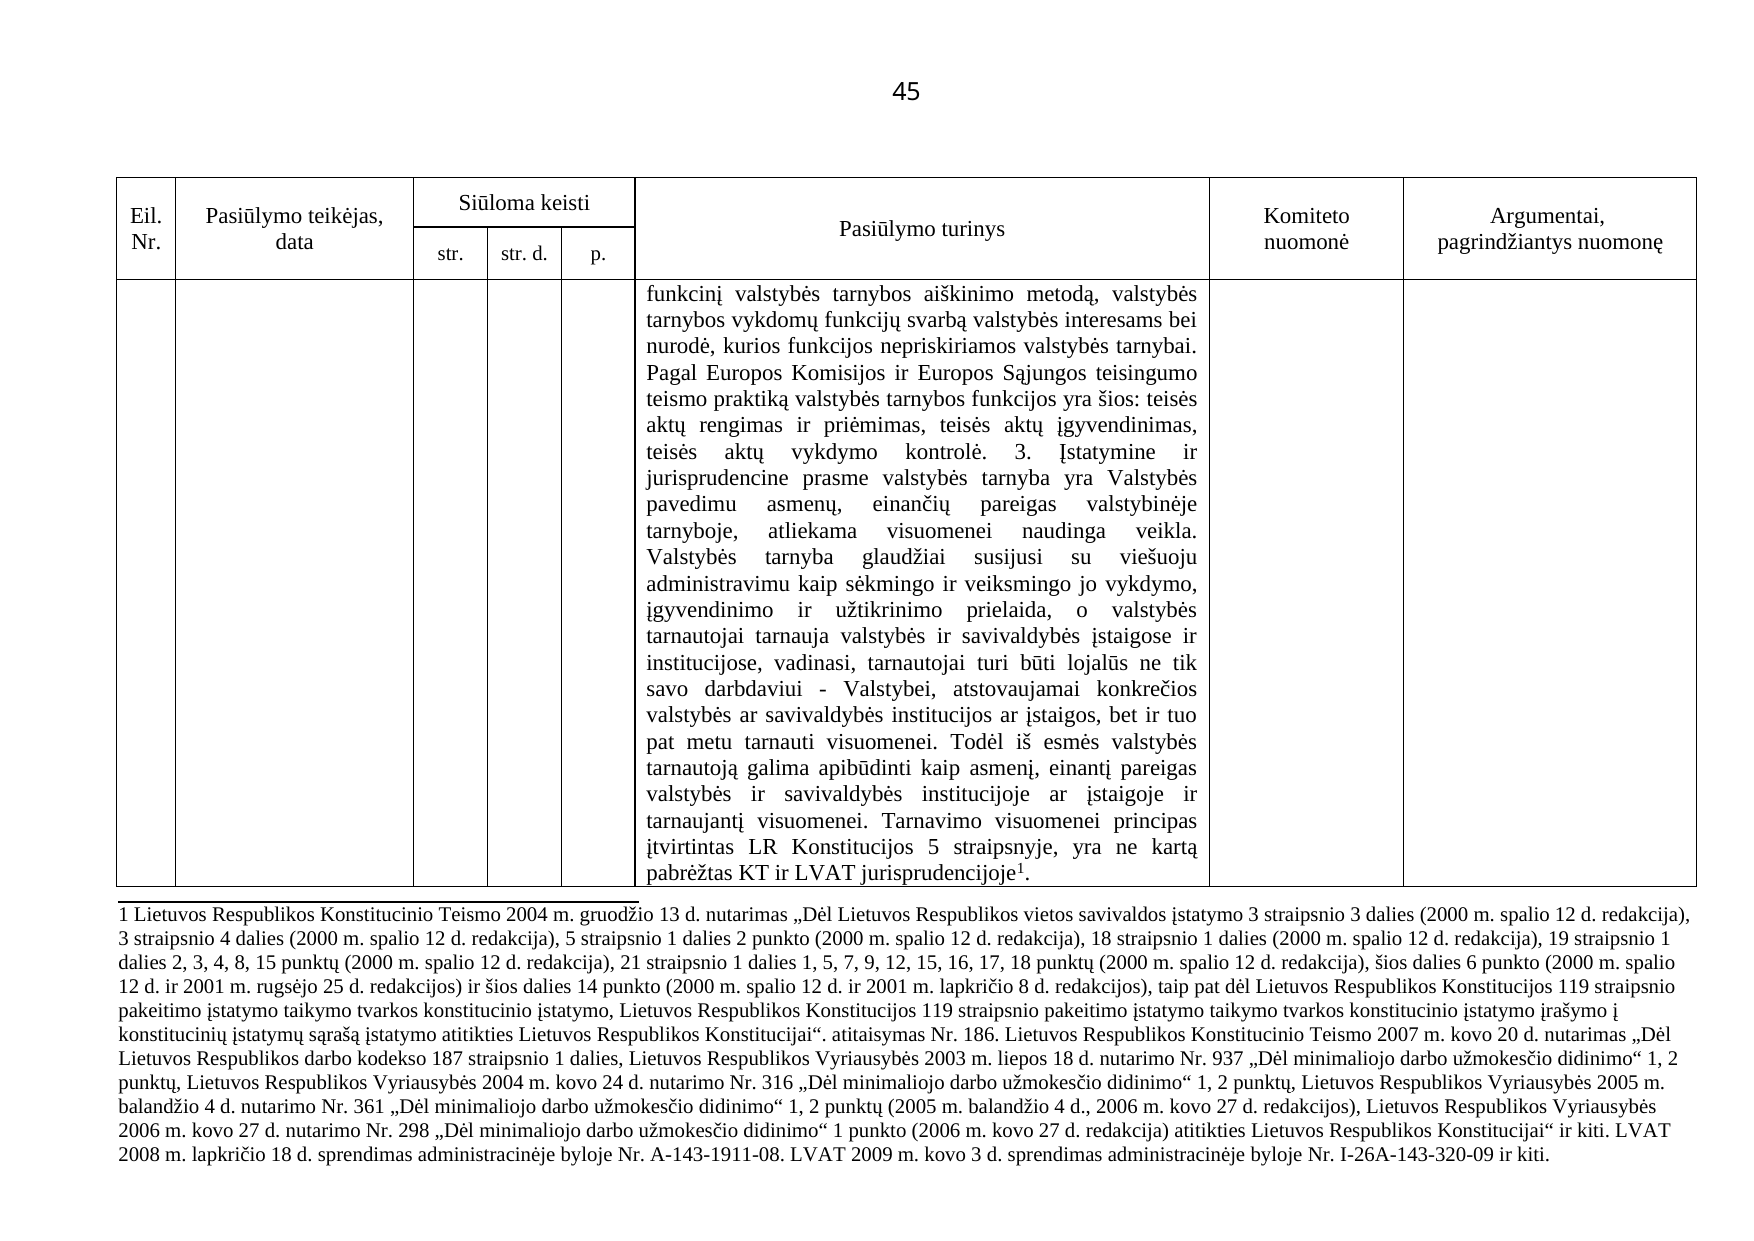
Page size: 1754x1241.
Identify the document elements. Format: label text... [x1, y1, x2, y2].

table_cell [414, 280, 487, 886]
table_cell [1404, 280, 1696, 886]
table_header Eil. Nr. [117, 178, 175, 279]
table_header Pasiūlymo teikėjas, data [176, 178, 413, 279]
table_header Komiteto nuomonė [1210, 178, 1403, 279]
table_cell [1210, 280, 1403, 886]
table_header Pasiūlymo turinys [636, 178, 1209, 279]
table_cell p. [562, 228, 634, 279]
table_cell str. [414, 228, 487, 279]
table_header Argumentai, pagrindžiantys nuomonę [1404, 178, 1696, 279]
table_header Siūloma keisti [414, 178, 634, 226]
table_cell [562, 280, 634, 886]
table_cell [117, 280, 175, 886]
table_cell [176, 280, 413, 886]
table_cell str. d. [488, 228, 561, 279]
table_cell [488, 280, 561, 886]
